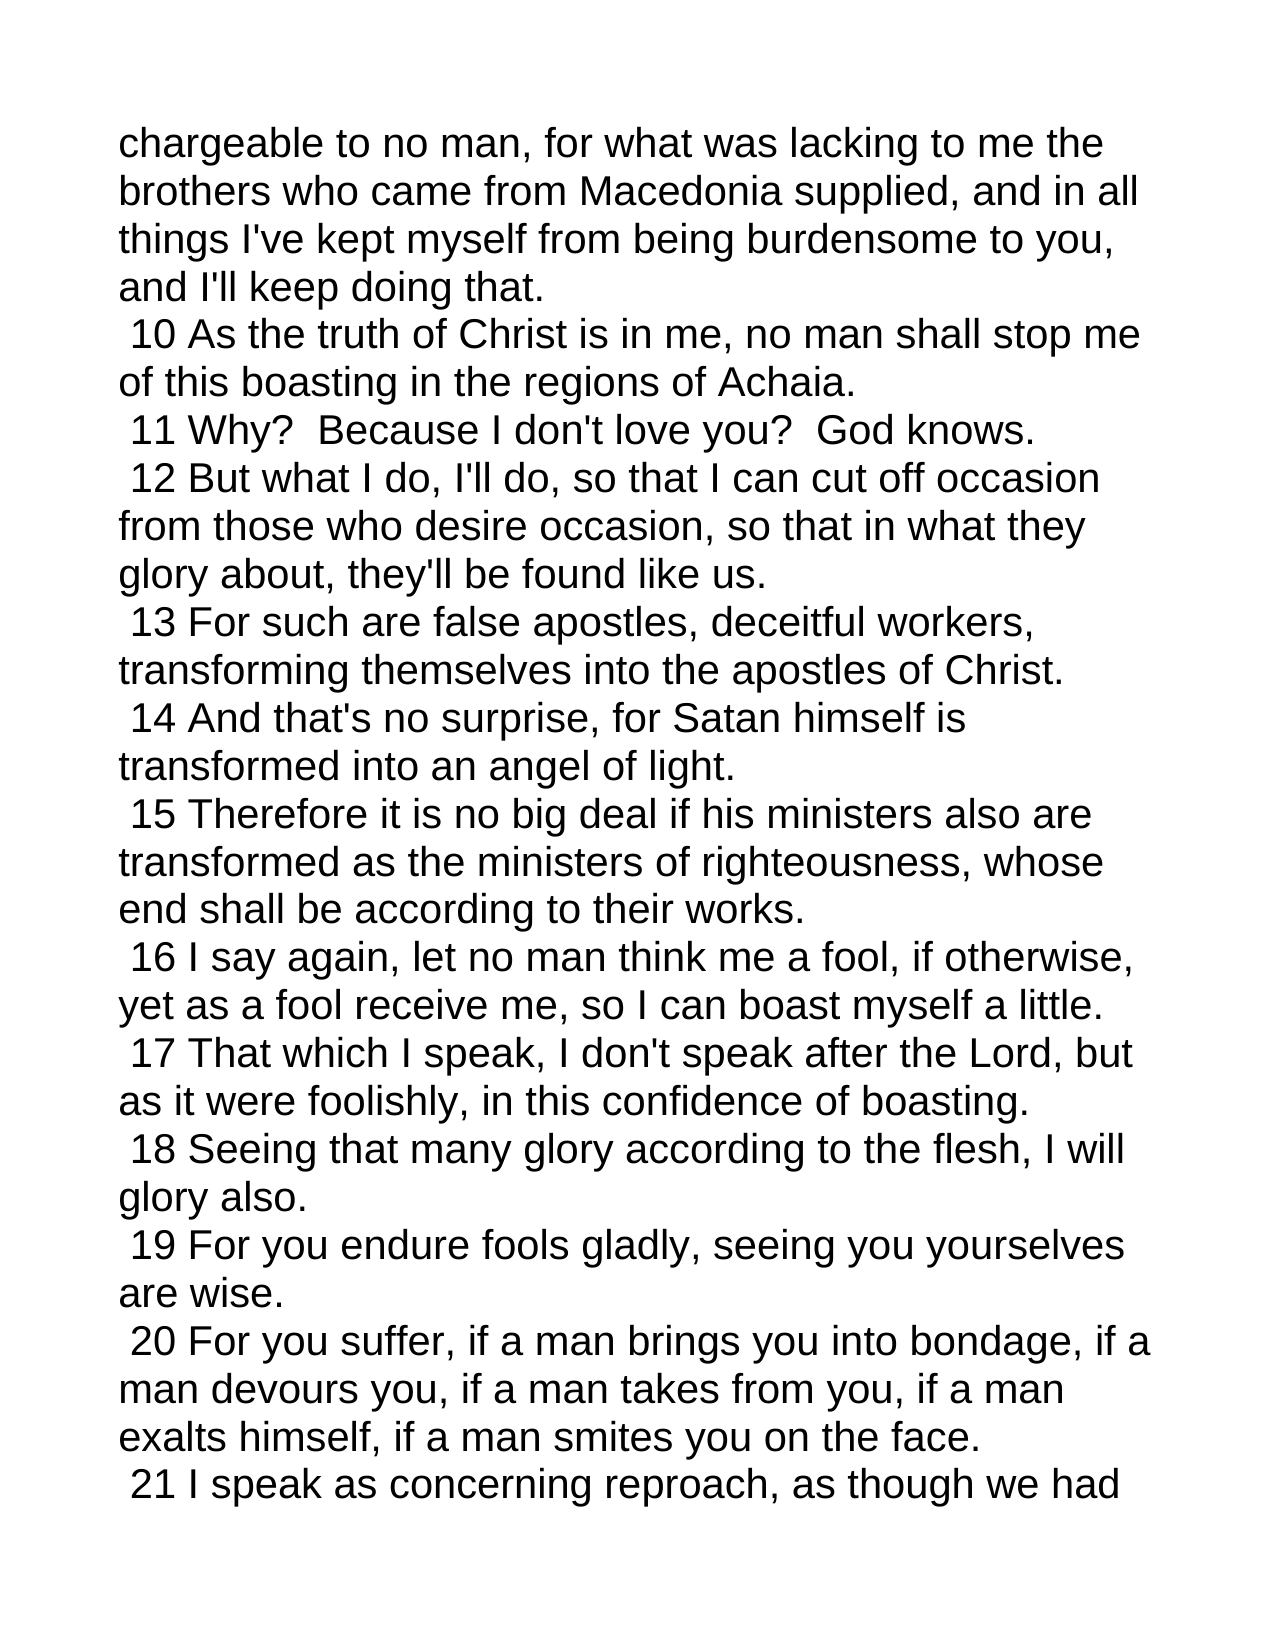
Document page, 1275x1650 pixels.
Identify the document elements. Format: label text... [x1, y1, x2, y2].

text 20 For you suffer, if a man brings you into bondage, if a man devours you, if a man takes from you, if a man exalts himself, if a man smites you on the face. [118, 1316, 1157, 1460]
text 15 Therefore it is no big deal if his ministers also are transformed as the ministers of righteousness, whose end shall be according to their works. [118, 789, 1157, 933]
text 18 Seeing that many glory according to the flesh, I will glory also. [118, 1124, 1157, 1220]
text 12 But what I do, I'll do, so that I can cut off occasion from those who desire occasion, so that in what they glory about, they'll be found like us. [118, 453, 1157, 597]
text 21 I speak as concerning reproach, as though we had [118, 1460, 1157, 1508]
text 17 That which I speak, I don't speak after the Lord, but as it were foolishly, in this confidence of boasting. [118, 1028, 1157, 1124]
text 13 For such are false apostles, deceitful workers, transforming themselves into the apostles of Christ. [118, 597, 1157, 693]
text 19 For you endure fools gladly, seeing you yourselves are wise. [118, 1220, 1157, 1316]
text chargeable to no man, for what was lacking to me the brothers who came from Macedonia supplied, and in all things I've kept myself from being burdensome to you, and I'll keep doing that. [118, 118, 1157, 310]
text 10 As the truth of Christ is in me, no man shall stop me of this boasting in the regions of Achaia. [118, 310, 1157, 406]
text 14 And that's no surprise, for Satan himself is transformed into an angel of light. [118, 693, 1157, 789]
text 16 I say again, let no man think me a fool, if otherwise, yet as a fool receive me, so I can boast myself a little. [118, 933, 1157, 1028]
text 11 Why? Because I don't love you? God knows. [118, 406, 1157, 453]
